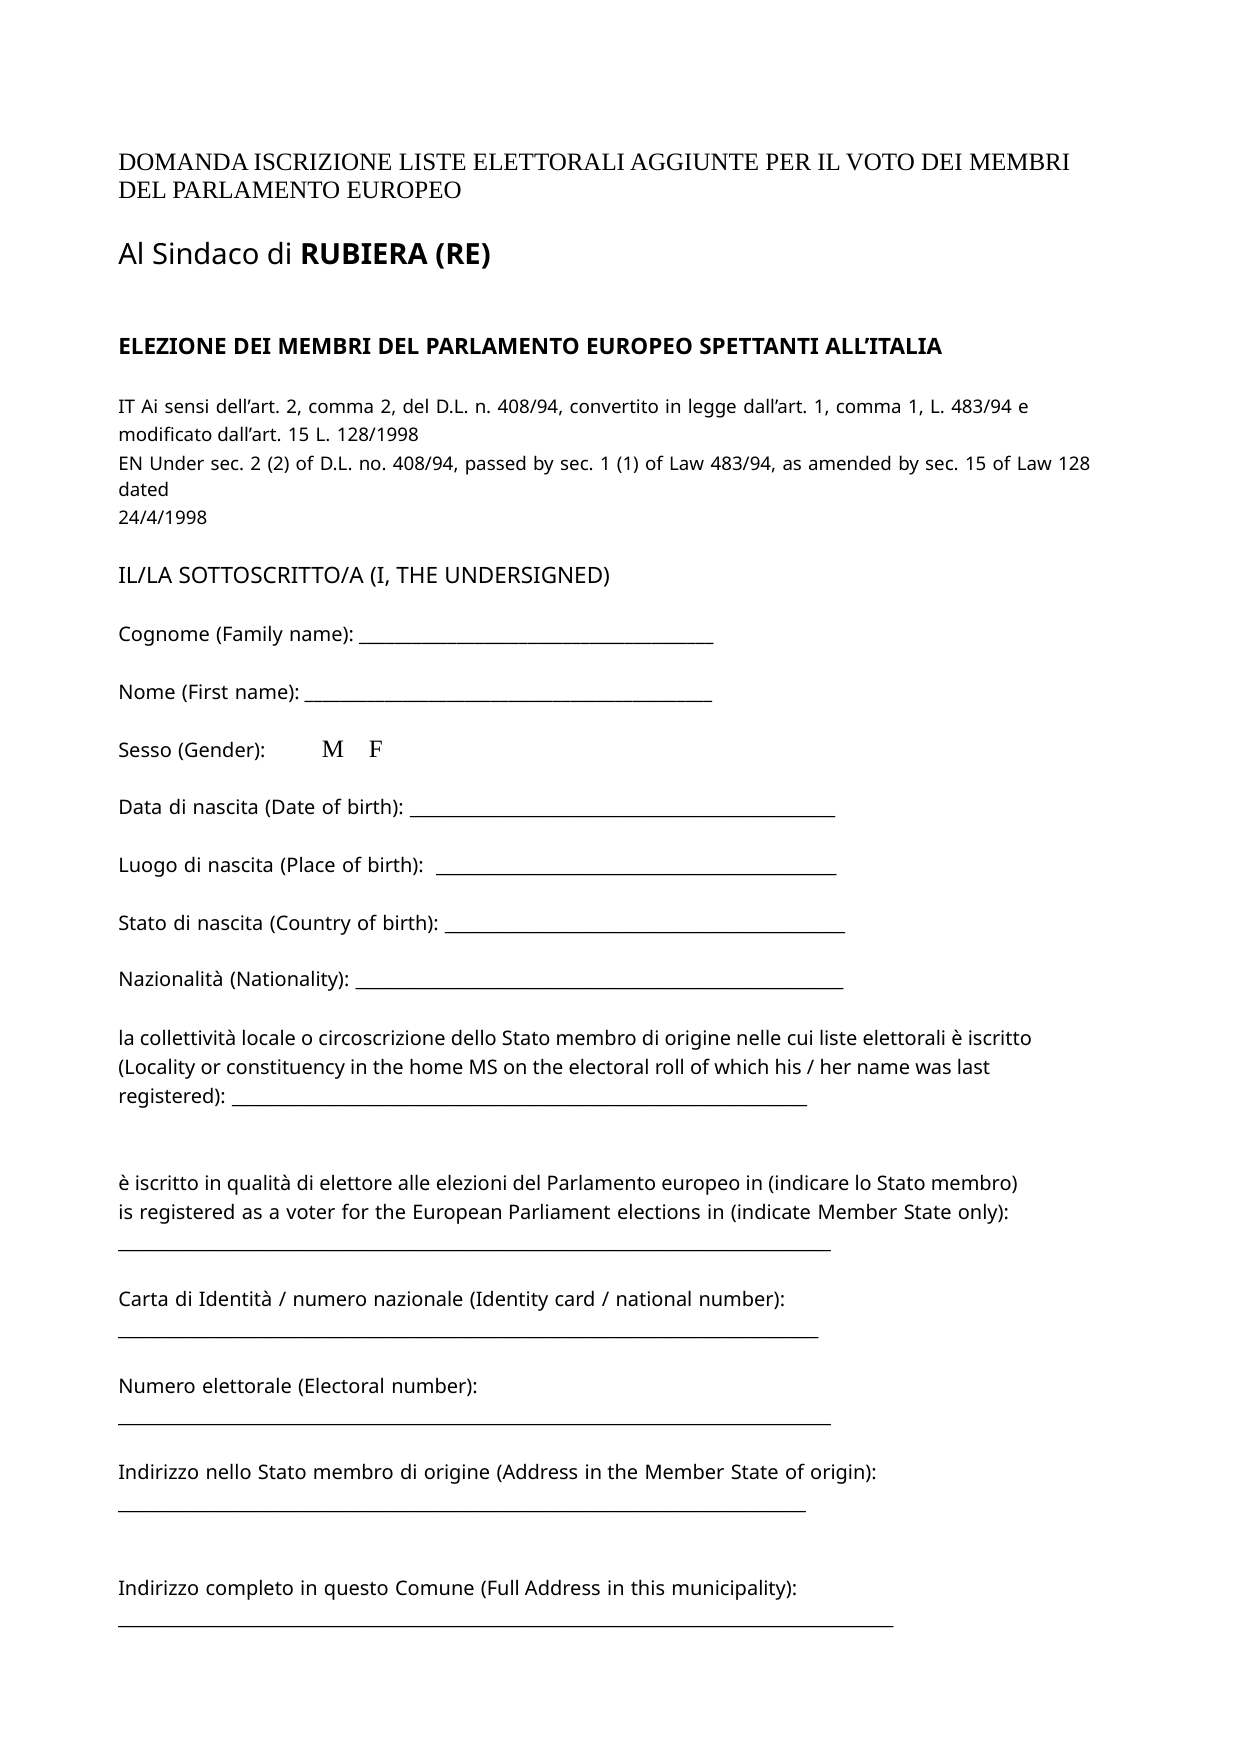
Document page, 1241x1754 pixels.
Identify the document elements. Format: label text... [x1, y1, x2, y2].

text Cognome (Family name): ________________________________________ Nome (First name): ______________________________________________ Sesso (Gender): M F [118, 618, 1122, 764]
text Data di nascita (Date of birth): __________________________________ Luogo di nascita (Place of birth): ________________________________ Stato di nascita (Country of birth): ________________________________ [118, 791, 1122, 936]
text è iscritto in qualità di elettore alle elezioni del Parlamento europeo in (indicare lo Stato membro) is registered as a voter for the European Parliament elections in (indicate Member State only): _________________________________________________________ Carta di Identità / numero nazionale (Identity card / national number): ________________________________________________________ Numero elettorale (Electoral number): _________________________________________________________ Indirizzo nello Stato membro di origine (Address in the Member State of origin): _______________________________________________________ Indirizzo completo in questo Comune (Full Address in this municipality): ______________________________________________________________ [118, 1109, 1122, 1630]
text Nazionalità (Nationality): _______________________________________ la collettività locale o circoscrizione dello Stato membro di origine nelle cui liste elettorali è iscritto (Locality or constituency in the home MS on the electoral roll of which his / her name was last registered): ______________________________________________ [118, 963, 1122, 1109]
text Al Sindaco di RUBIERA (RE) ELEZIONE DEI MEMBRI DEL PARLAMENTO EUROPEO SPETTANTI ALL’ITALIA IT Ai sensi dell’art. 2, comma 2, del D.L. n. 408/94, convertito in legge dall’art. 1, comma 1, L. 483/94 e modificato dall’art. 15 L. 128/1998 [118, 204, 1122, 447]
text EN Under sec. 2 (2) of D.L. no. 408/94, passed by sec. 1 (1) of Law 483/94, as amended by sec. 15 of Law 128 dated 24/4/1998 IL/LA SOTTOSCRITTO/A (I, THE UNDERSIGNED) [118, 447, 1122, 618]
text DOMANDA ISCRIZIONE LISTE ELETTORALI AGGIUNTE PER IL VOTO DEI MEMBRI DEL PARLAMENTO EUROPEO [118, 118, 1122, 204]
